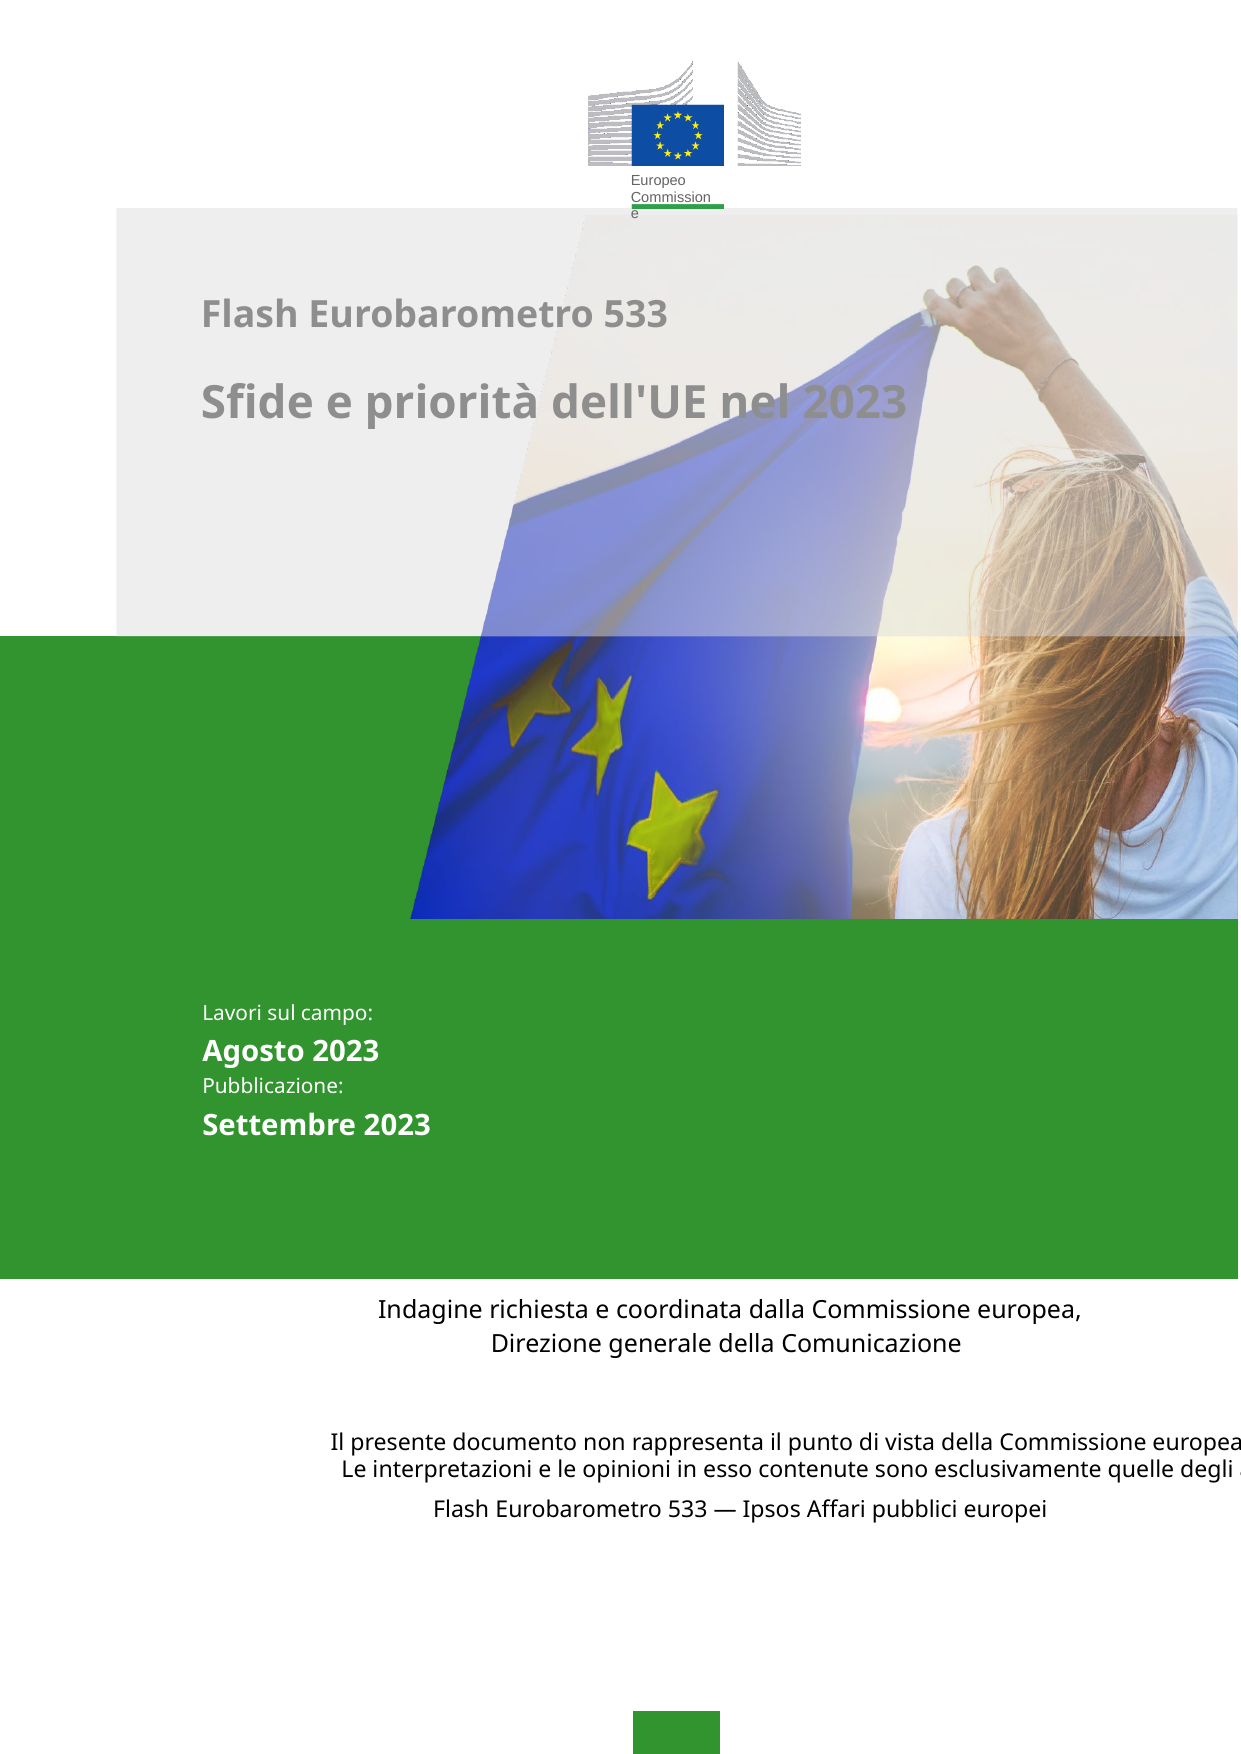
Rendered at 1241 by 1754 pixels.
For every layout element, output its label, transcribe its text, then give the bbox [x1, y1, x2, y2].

text 6 [410, 215, 1238, 637]
picture [588, 61, 801, 209]
picture [410, 637, 1238, 919]
